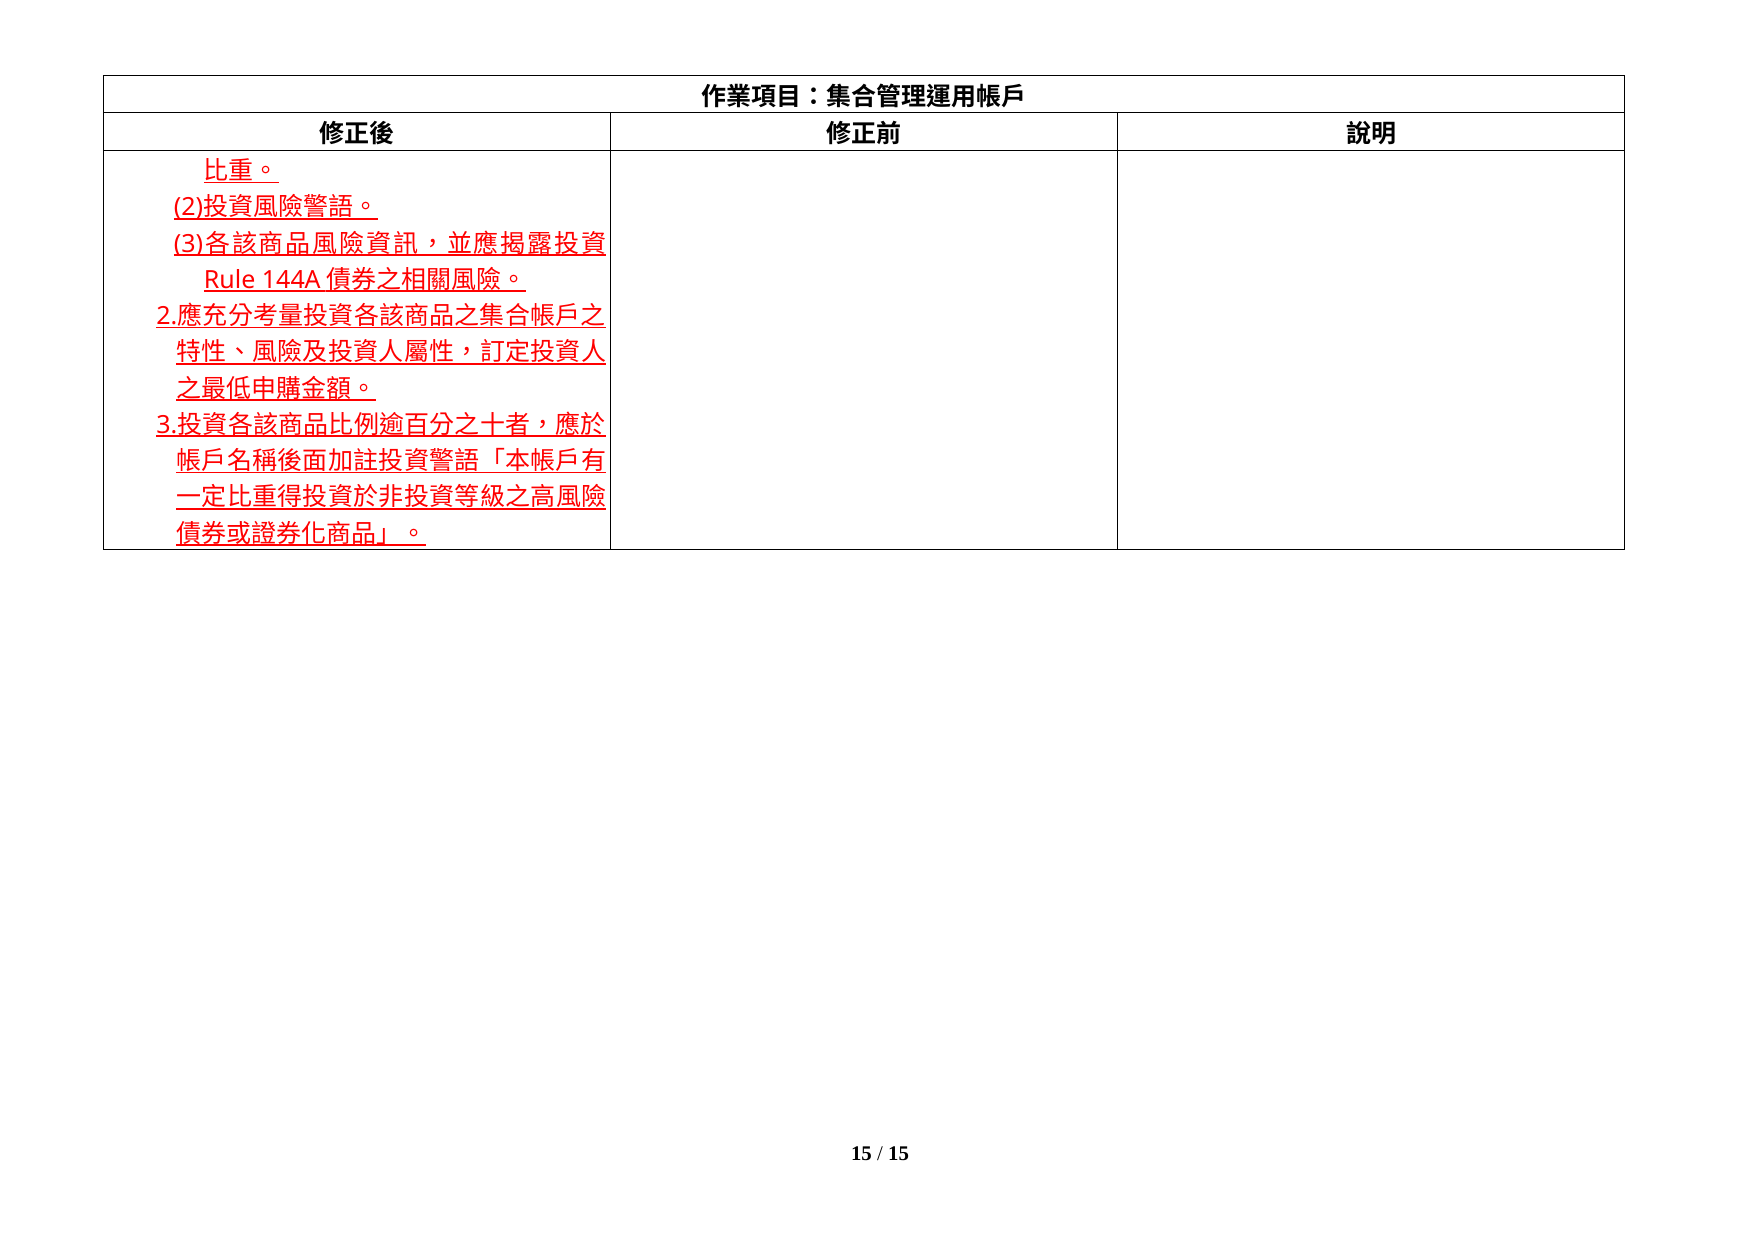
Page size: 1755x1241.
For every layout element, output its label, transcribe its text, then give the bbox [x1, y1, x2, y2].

table_header 作業項目：集合管理運用帳戶 [104, 76, 1624, 112]
table_cell 說明 [1118, 113, 1624, 149]
table_cell [611, 151, 1117, 549]
table_cell 比重。 (2)投資風險警語。 (3)各該商品風險資訊，並應揭露投資Rule 144A債券之相關風險。 2.應充分考量投資各該商品之集合帳戶之特性、風險及投資人屬性，訂定投資人之最低申購金額。 3.投資各該商品比例逾百分之十者，應於帳戶名稱後面加註投資警語「本帳戶有一定比重得投資於非投資等級之高風險債券或證券化商品」。 [104, 151, 610, 549]
table_cell 修正後 [104, 113, 610, 149]
table_cell 修正前 [611, 113, 1117, 149]
table_cell [1118, 151, 1624, 549]
